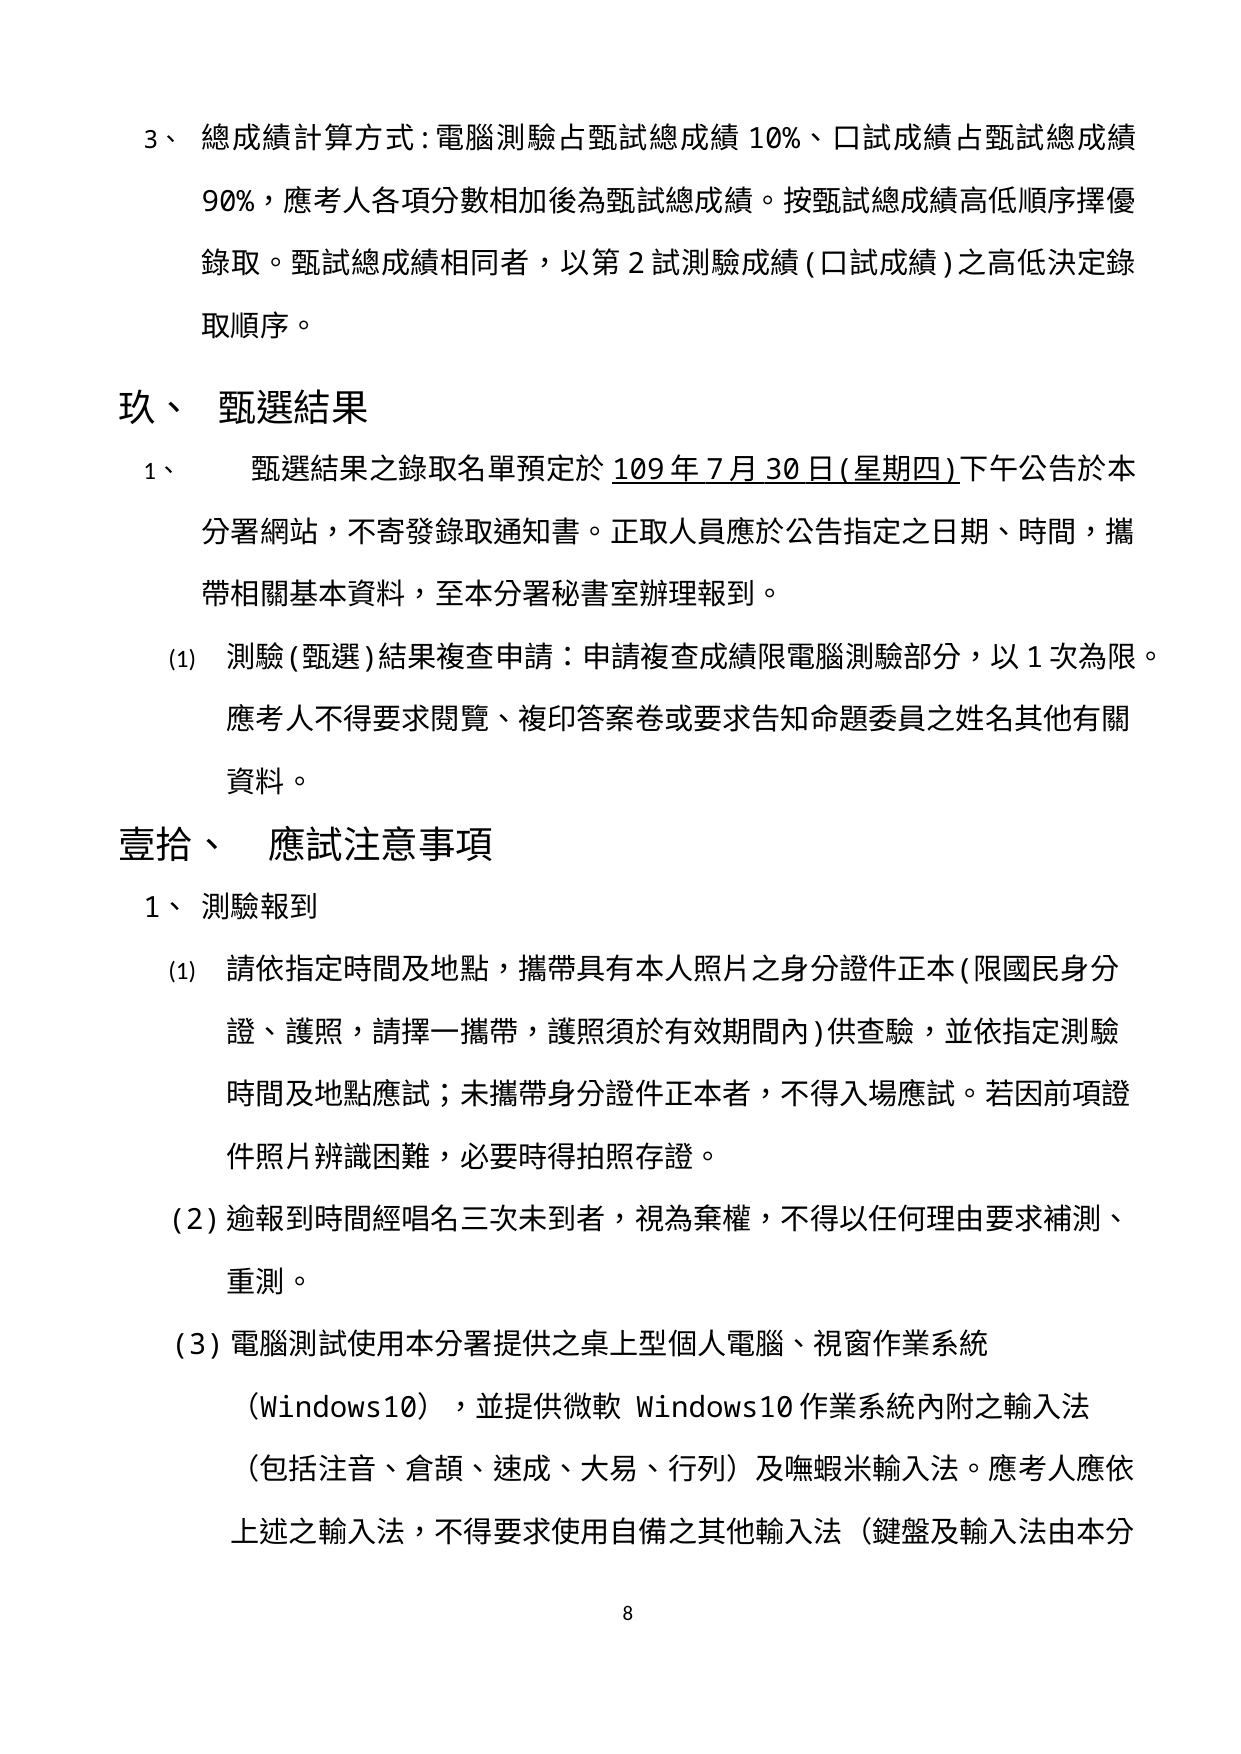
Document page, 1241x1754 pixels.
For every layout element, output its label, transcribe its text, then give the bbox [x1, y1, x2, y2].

list 測驗(甄選)結果複查申請：申請複查成績限電腦測驗部分，以1次為限。應考人不得要求閱覽、複印答案卷或要求告知命題委員之姓名其他有關資料。 [168, 613, 1137, 800]
list 甄選結果 [118, 363, 1137, 425]
list 逾報到時間經唱名三次未到者，視為棄權，不得以任何理由要求補測、重測。 [168, 1175, 1137, 1300]
list 甄選結果之錄取名單預定於109年7月30日(星期四)下午公告於本分署網站，不寄發錄取通知書。正取人員應於公告指定之日期、時間，攜帶相關基本資料，至本分署秘書室辦理報到。 [143, 425, 1137, 613]
list 應試注意事項 [118, 800, 1137, 863]
list 總成績計算方式:電腦測驗占甄試總成績10%、口試成績占甄試總成績90%，應考人各項分數相加後為甄試總成績。按甄試總成績高低順序擇優錄取。甄試總成績相同者，以第2試測驗成績(口試成績)之高低決定錄取順序。 [143, 94, 1137, 344]
list 測驗報到 [143, 863, 1137, 925]
list 電腦測試使用本分署提供之桌上型個人電腦、視窗作業系統（Windows10），並提供微軟 Windows10作業系統內附之輸入法（包括注音、倉頡、速成、大易、行列）及嘸蝦米輸入法。應考人應依上述之輸入法，不得要求使用自備之其他輸入法（鍵盤及輸入法由本分 [171, 1300, 1137, 1550]
list 請依指定時間及地點，攜帶具有本人照片之身分證件正本(限國民身分證、護照，請擇一攜帶，護照須於有效期間內)供查驗，並依指定測驗時間及地點應試；未攜帶身分證件正本者，不得入場應試。若因前項證件照片辨識困難，必要時得拍照存證。 [168, 925, 1137, 1175]
